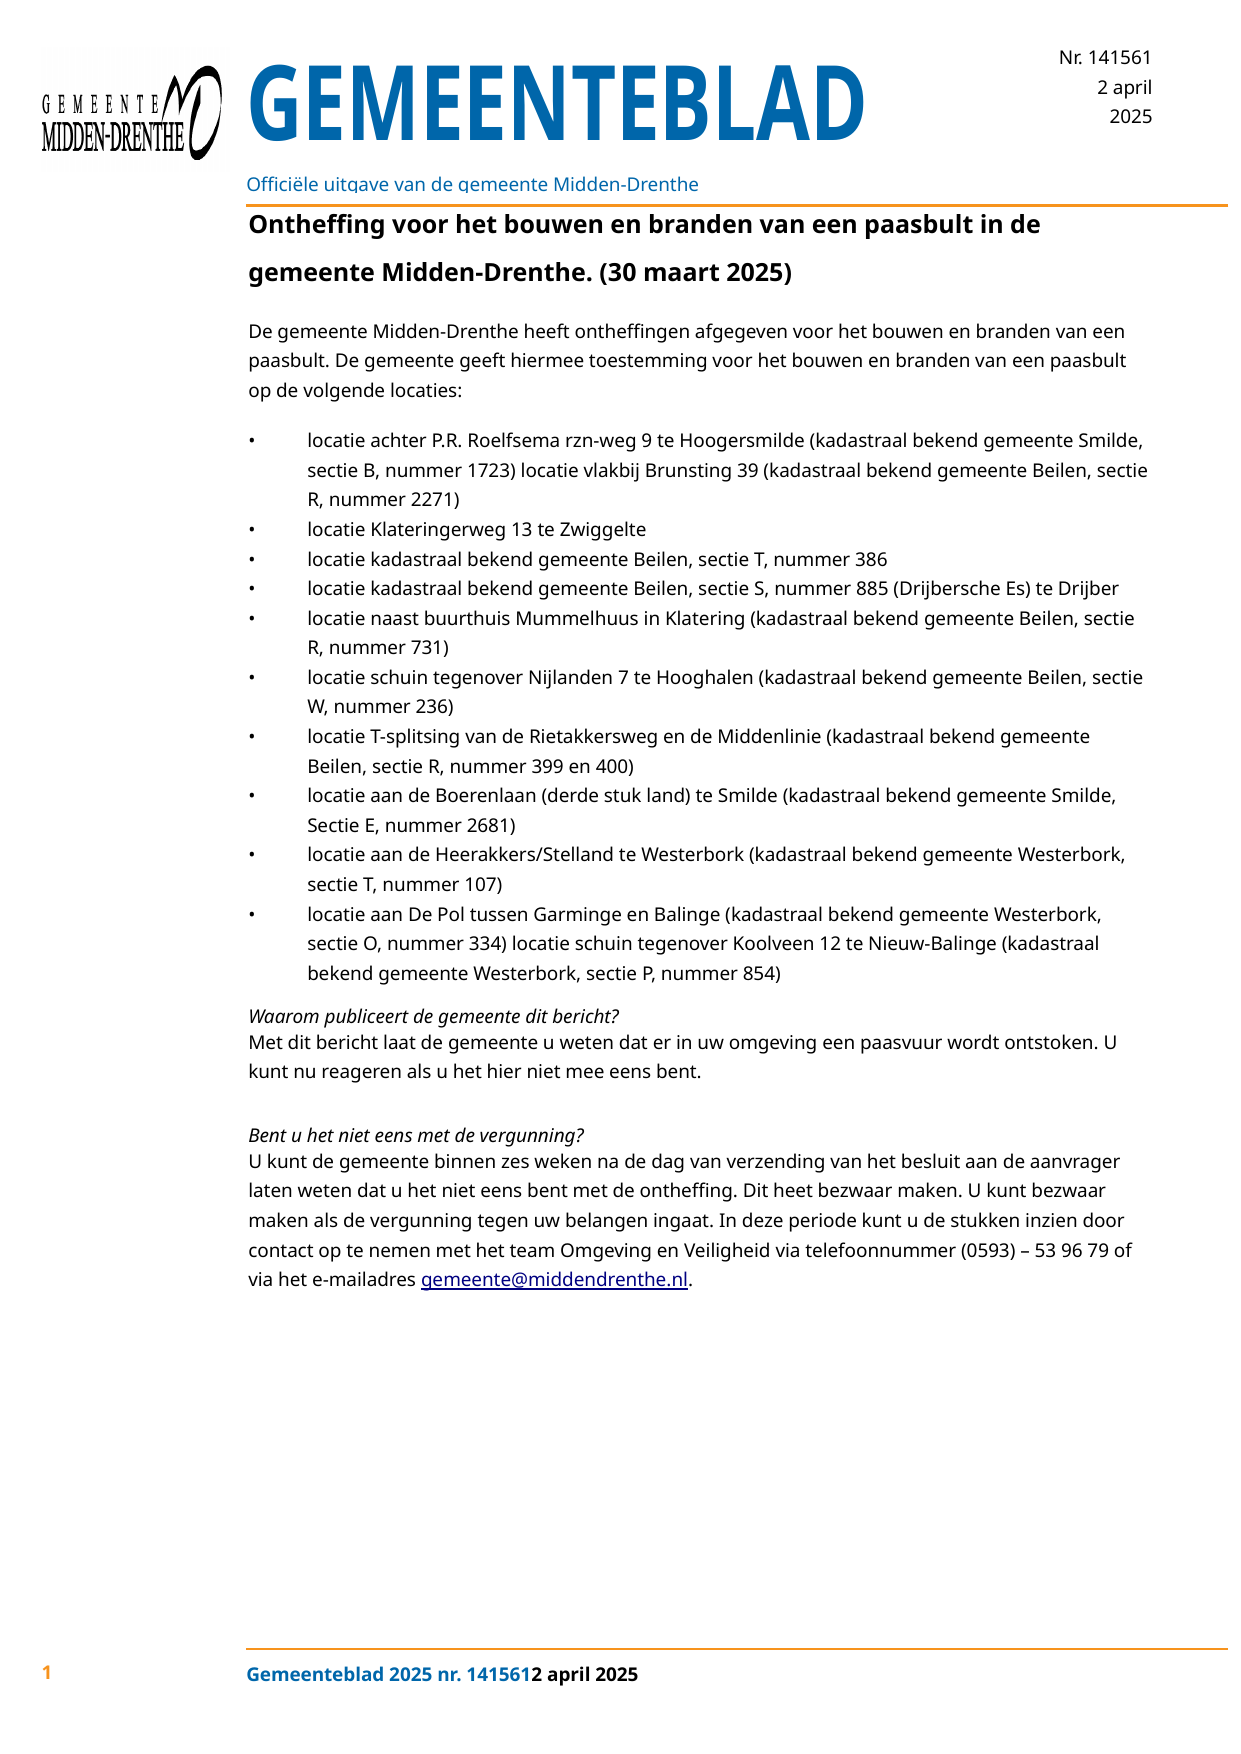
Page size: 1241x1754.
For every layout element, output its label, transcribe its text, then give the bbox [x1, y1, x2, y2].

list locatie achter P.R. Roelfsema rzn-weg 9 te Hoogersmilde (kadastraal bekend gemeente Smilde, sectie B, nummer 1723) locatie vlakbij Brunsting 39 (kadastraal bekend gemeente Beilen, sectie R, nummer 2271) [248, 427, 1152, 512]
text Bent u het niet eens met de vergunning? [248, 1122, 1152, 1148]
text Waarom publiceert de gemeente dit bericht? [248, 1003, 1152, 1029]
text U kunt de gemeente binnen zes weken na de dag van verzending van het besluit aan de aanvrager laten weten dat u het niet eens bent met de ontheffing. Dit heet bezwaar maken. U kunt bezwaar maken als de vergunning tegen uw belangen ingaat. In deze periode kunt u de stukken inzien door contact op te nemen met het team Omgeving en Veiligheid via telefoonnummer (0593) – 53 96 79 of via het e-mailadres gemeente@middendrenthe.nl. [248, 1148, 1152, 1292]
list locatie aan de Boerenlaan (derde stuk land) te Smilde (kadastraal bekend gemeente Smilde, Sectie E, nummer 2681) [248, 782, 1152, 838]
list locatie schuin tegenover Nijlanden 7 te Hooghalen (kadastraal bekend gemeente Beilen, sectie W, nummer 236) [248, 664, 1152, 719]
list locatie naast buurthuis Mummelhuus in Klatering (kadastraal bekend gemeente Beilen, sectie R, nummer 731) [248, 605, 1152, 660]
text Ontheffing voor het bouwen en branden van een paasbult in de gemeente Midden-Drenthe. (30 maart 2025) [248, 207, 1152, 288]
list locatie T-splitsing van de Rietakkersweg en de Middenlinie (kadastraal bekend gemeente Beilen, sectie R, nummer 399 en 400) [248, 723, 1152, 779]
list locatie Klateringerweg 13 te Zwiggelte [248, 516, 1152, 542]
text De gemeente Midden-Drenthe heeft ontheffingen afgegeven voor het bouwen en branden van een paasbult. De gemeente geeft hiermee toestemming voor het bouwen en branden van een paasbult op de volgende locaties: [248, 318, 1152, 403]
text Met dit bericht laat de gemeente u weten dat er in uw omgeving een paasvuur wordt ontstoken. U kunt nu reageren als u het hier niet mee eens bent. [248, 1029, 1152, 1084]
list locatie aan de Heerakkers/Stelland te Westerbork (kadastraal bekend gemeente Westerbork, sectie T, nummer 107) [248, 842, 1152, 897]
list locatie kadastraal bekend gemeente Beilen, sectie S, nummer 885 (Drijbersche Es) te Drijber [248, 575, 1152, 601]
picture [41, 47, 231, 172]
list locatie aan De Pol tussen Garminge en Balinge (kadastraal bekend gemeente Westerbork, sectie O, nummer 334) locatie schuin tegenover Koolveen 12 te Nieuw-Balinge (kadastraal bekend gemeente Westerbork, sectie P, nummer 854) [248, 901, 1152, 986]
list locatie kadastraal bekend gemeente Beilen, sectie T, nummer 386 [248, 546, 1152, 572]
